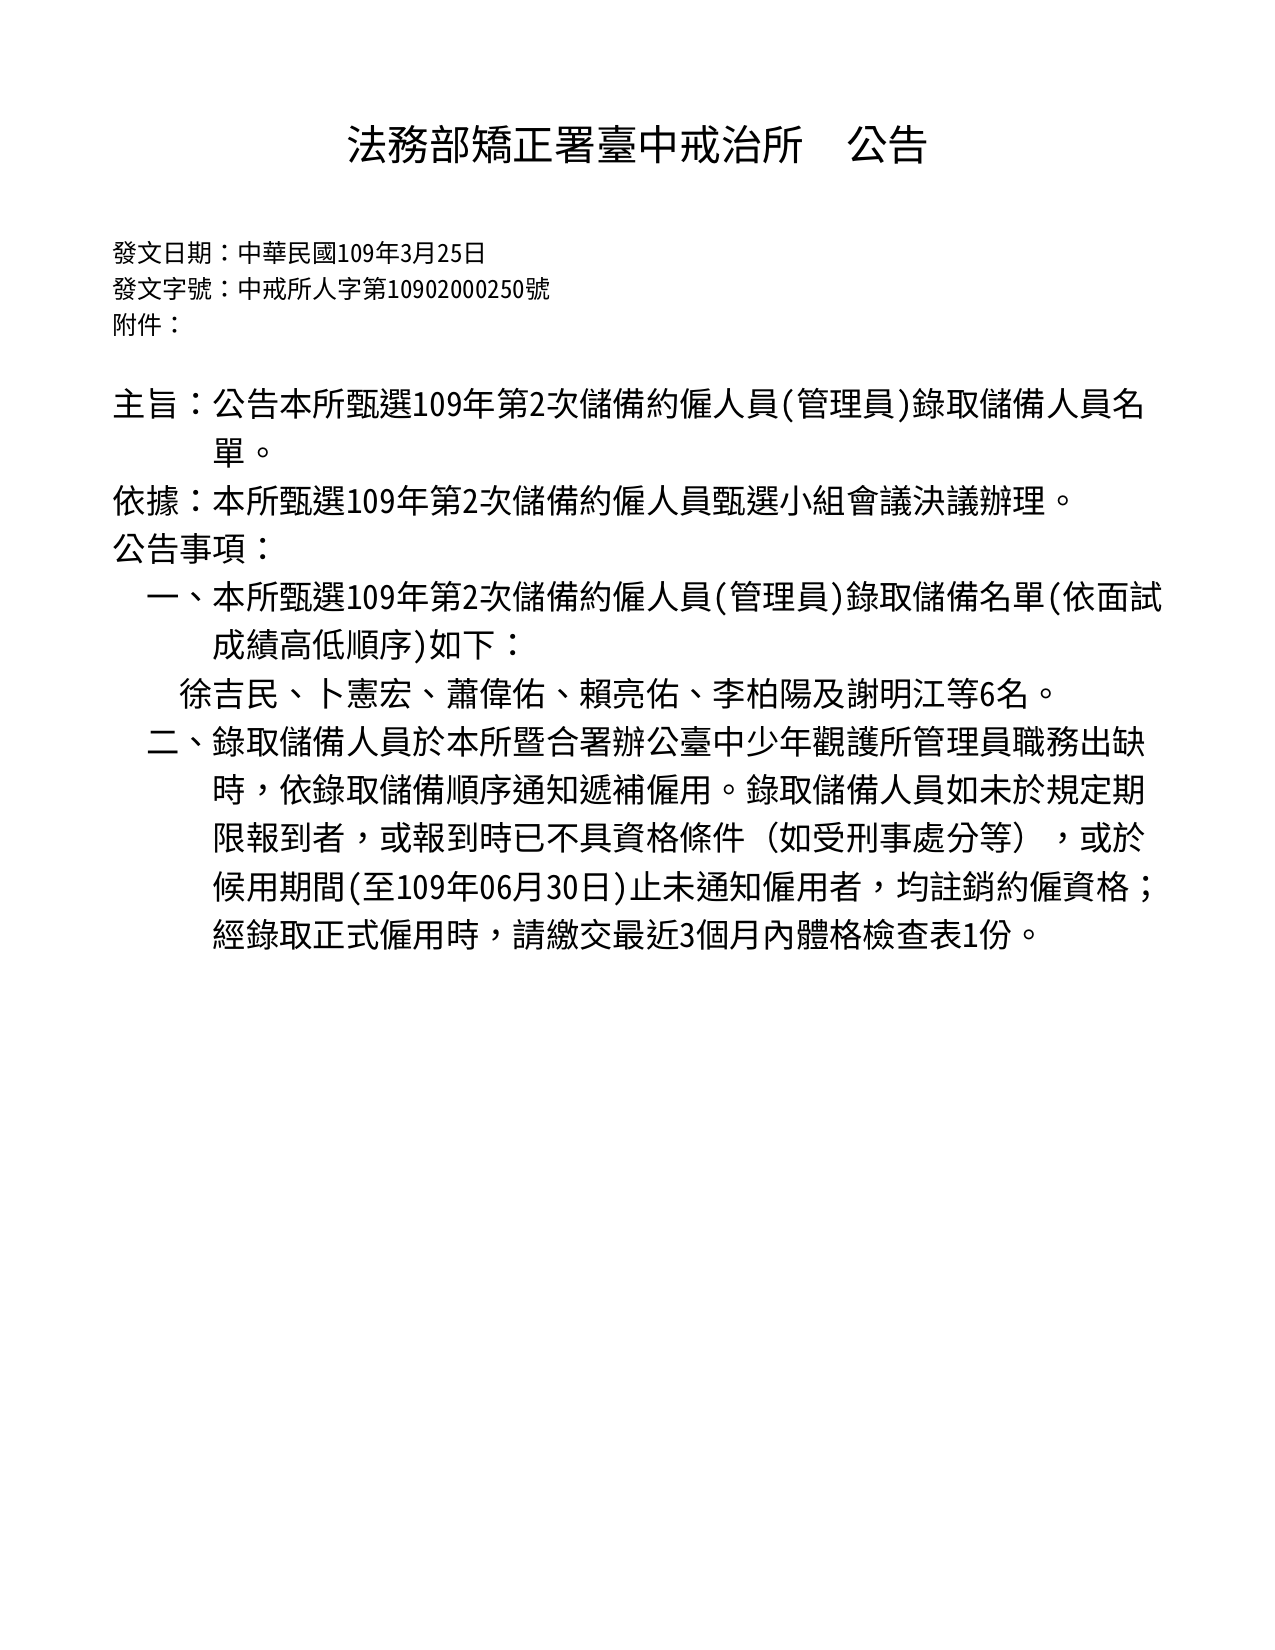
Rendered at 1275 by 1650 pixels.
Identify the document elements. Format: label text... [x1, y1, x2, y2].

text 一、本所甄選109年第2次儲備約僱人員(管理員)錄取儲備名單(依面試成績高低順序)如下： [146, 571, 1162, 667]
text 發文字號：中戒所人字第10902000250號 [112, 269, 1162, 306]
text 主旨：公告本所甄選109年第2次儲備約僱人員(管理員)錄取儲備人員名單。 [112, 378, 1162, 474]
text 法務部矯正署臺中戒治所 公告 [112, 112, 1162, 173]
text 依據：本所甄選109年第2次儲備約僱人員甄選小組會議決議辦理。 [112, 474, 1162, 523]
text 二、錄取儲備人員於本所暨合署辦公臺中少年觀護所管理員職務出缺時，依錄取儲備順序通知遞補僱用。錄取儲備人員如未於規定期限報到者，或報到時已不具資格條件（如受刑事處分等），或於候用期間(至109年06月30日)止未通知僱用者，均註銷約僱資格；經錄取正式僱用時，請繳交最近3個月內體格檢查表1份。 [146, 716, 1162, 957]
text 公告事項： [112, 523, 1162, 571]
text 附件： [112, 306, 1162, 342]
text 徐吉民、卜憲宏、蕭偉佑、賴亮佑、李柏陽及謝明江等6名。 [179, 667, 1162, 716]
text 發文日期：中華民國109年3月25日 [112, 233, 1162, 269]
